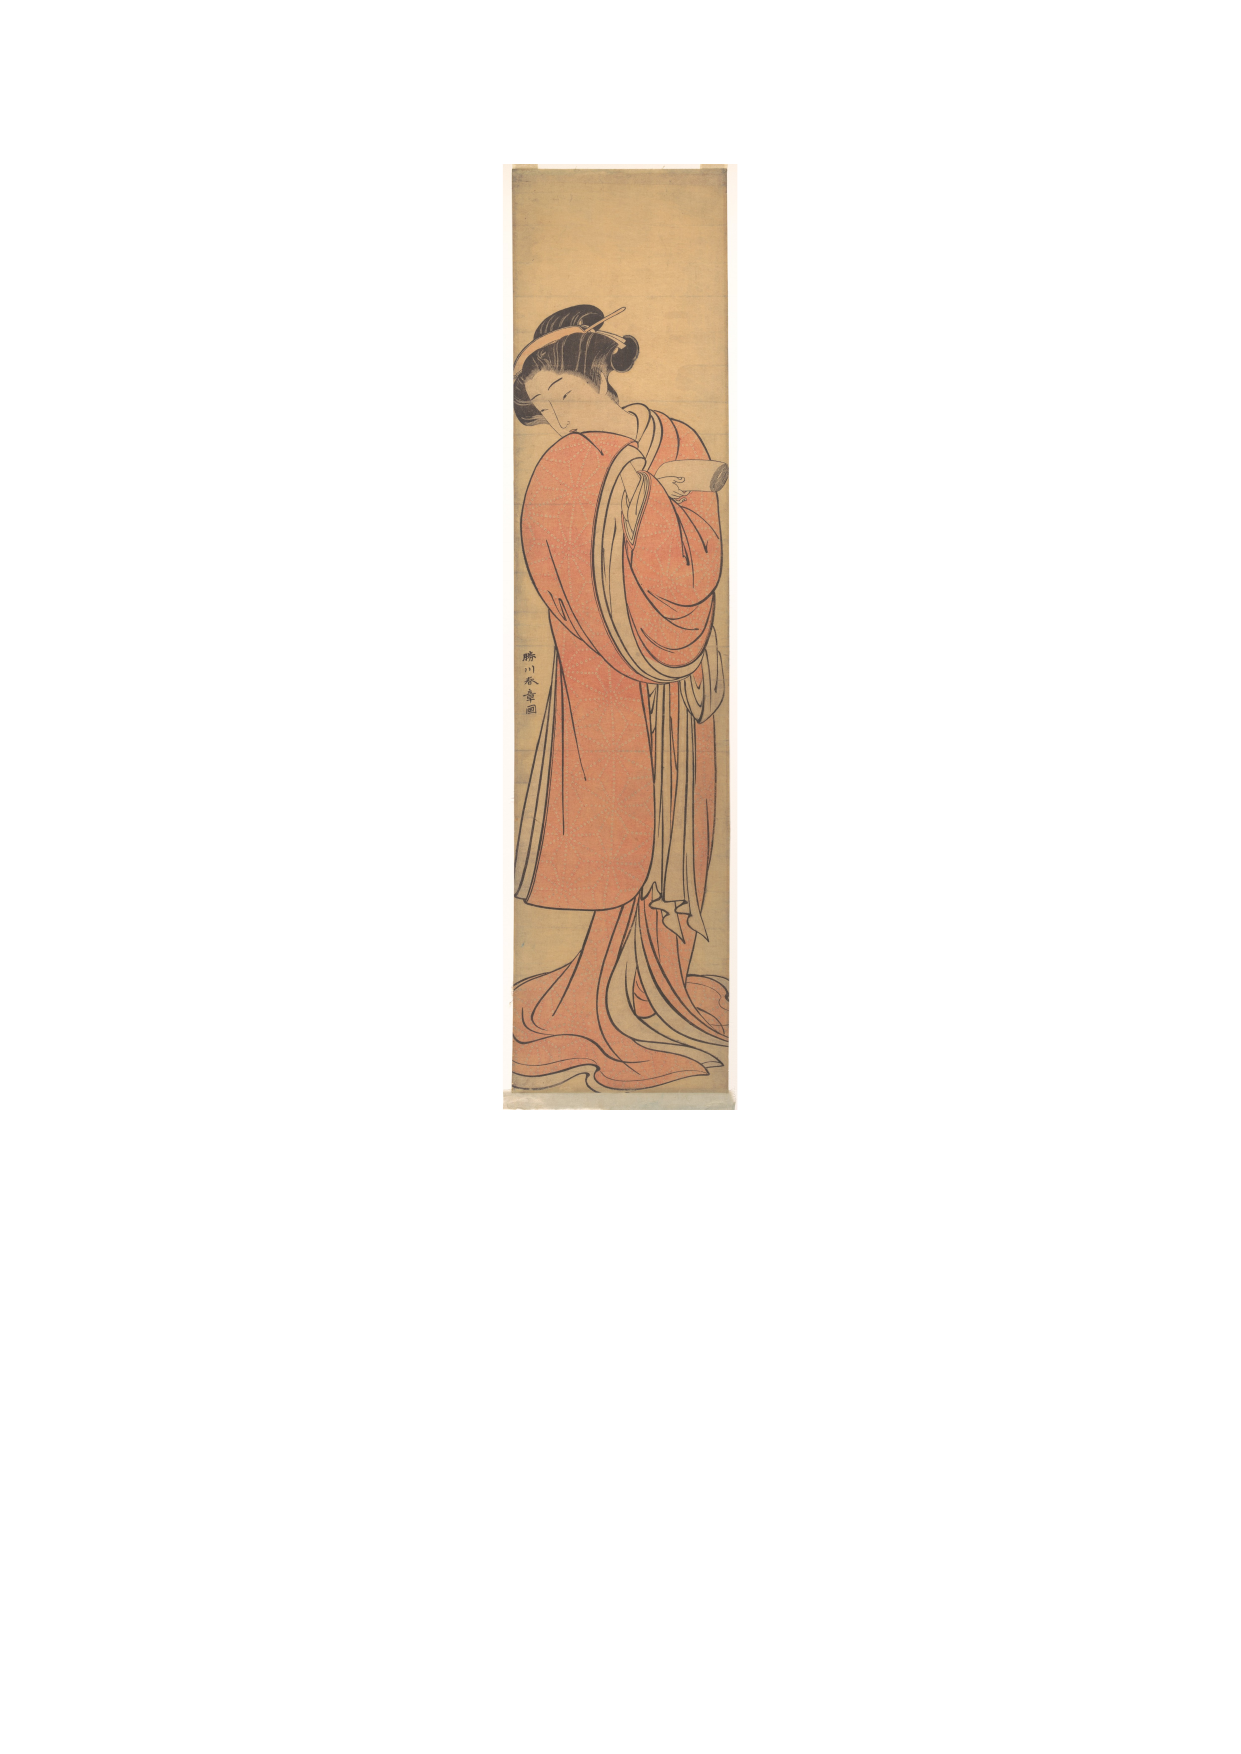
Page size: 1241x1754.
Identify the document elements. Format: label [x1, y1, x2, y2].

picture [502, 164, 738, 1110]
